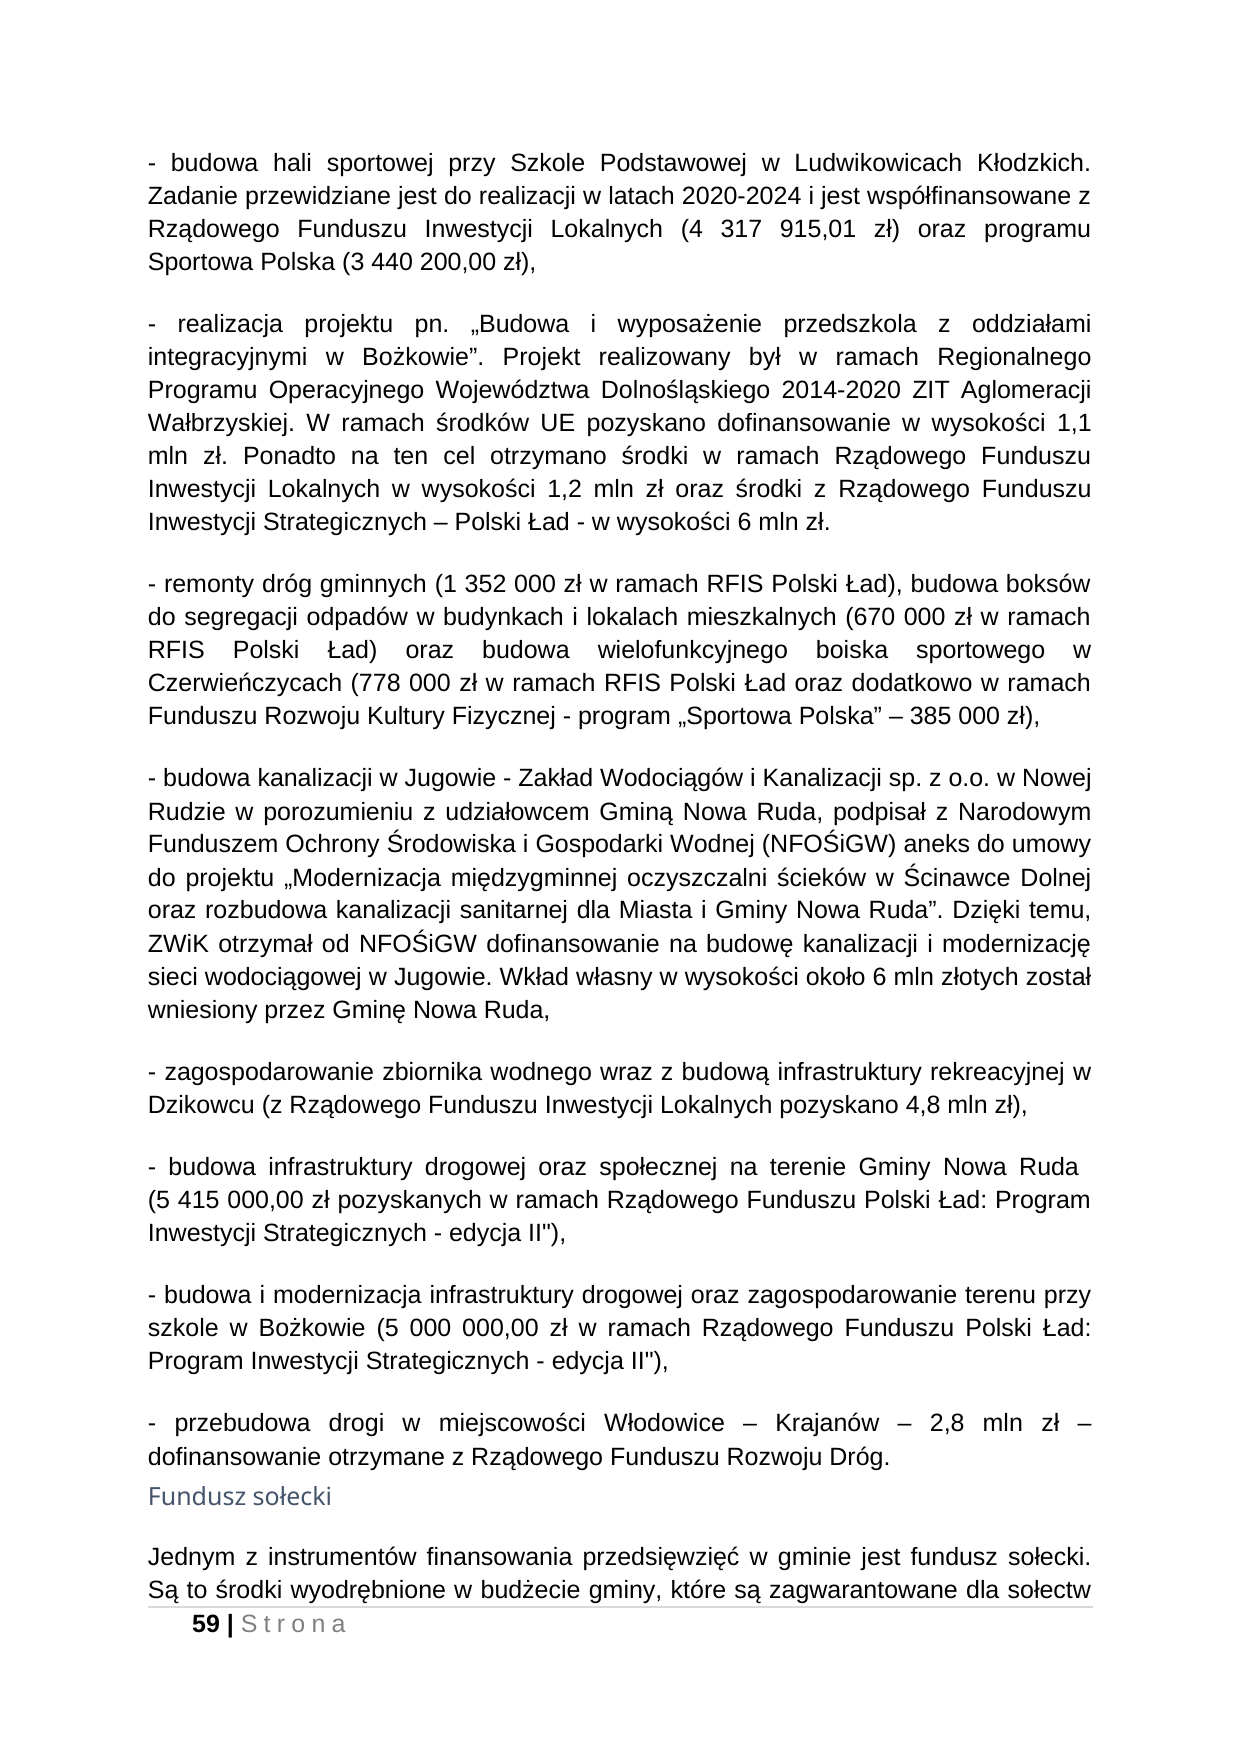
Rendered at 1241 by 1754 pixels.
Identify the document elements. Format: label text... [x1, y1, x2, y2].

text Jednym z instrumentów finansowania przedsięwzięć w gminie jest fundusz sołecki. Są to środki wyodrębnione w budżecie gminy, które są zagwarantowane dla sołectw [148, 1542, 1093, 1604]
text - budowa hali sportowej przy Szkole Podstawowej w Ludwikowicach Kłodzkich. Zadanie przewidziane jest do realizacji w latach 2020-2024 i jest współfinansowane z Rządowego Funduszu Inwestycji Lokalnych (4 317 915,01 zł) oraz programu Sportowa Polska (3 440 200,00 zł), [148, 148, 1093, 275]
text - zagospodarowanie zbiornika wodnego wraz z budową infrastruktury rekreacyjnej w Dzikowcu (z Rządowego Funduszu Inwestycji Lokalnych pozyskano 4,8 mln zł), [148, 1057, 1093, 1118]
text - budowa kanalizacji w Jugowie - Zakład Wodociągów i Kanalizacji sp. z o.o. w Nowej Rudzie w porozumieniu z udziałowcem Gminą Nowa Ruda, podpisał z Narodowym Funduszem Ochrony Środowiska i Gospodarki Wodnej (NFOŚiGW) aneks do umowy do projektu „Modernizacja międzygminnej oczyszczalni ścieków w Ścinawce Dolnej oraz rozbudowa kanalizacji sanitarnej dla Miasta i Gminy Nowa Ruda”. Dzięki temu, ZWiK otrzymał od NFOŚiGW dofinansowanie na budowę kanalizacji i modernizację sieci wodociągowej w Jugowie. Wkład własny w wysokości około 6 mln złotych został wniesiony przez Gminę Nowa Ruda, [148, 763, 1093, 1023]
text - remonty dróg gminnych (1 352 000 zł w ramach RFIS Polski Ład), budowa boksów do segregacji odpadów w budynkach i lokalach mieszkalnych (670 000 zł w ramach RFIS Polski Ład) oraz budowa wielofunkcyjnego boiska sportowego w Czerwieńczycach (778 000 zł w ramach RFIS Polski Ład oraz dodatkowo w ramach Funduszu Rozwoju Kultury Fizycznej - program „Sportowa Polska” – 385 000 zł), [148, 569, 1093, 730]
text - realizacja projektu pn. „Budowa i wyposażenie przedszkola z oddziałami integracyjnymi w Bożkowie”. Projekt realizowany był w ramach Regionalnego Programu Operacyjnego Województwa Dolnośląskiego 2014-2020 ZIT Aglomeracji Wałbrzyskiej. W ramach środków UE pozyskano dofinansowanie w wysokości 1,1 mln zł. Ponadto na ten cel otrzymano środki w ramach Rządowego Funduszu Inwestycji Lokalnych w wysokości 1,2 mln zł oraz środki z Rządowego Funduszu Inwestycji Strategicznych – Polski Ład - w wysokości 6 mln zł. [148, 309, 1093, 536]
subtitle Fundusz sołecki [148, 1479, 1093, 1513]
text - budowa i modernizacja infrastruktury drogowej oraz zagospodarowanie terenu przy szkole w Bożkowie (5 000 000,00 zł w ramach Rządowego Funduszu Polski Ład: Program Inwestycji Strategicznych - edycja II"), [148, 1280, 1093, 1375]
text - budowa infrastruktury drogowej oraz społecznej na terenie Gminy Nowa Ruda (5 415 000,00 zł pozyskanych w ramach Rządowego Funduszu Polski Ład: Program Inwestycji Strategicznych - edycja II"), [148, 1152, 1093, 1247]
text - przebudowa drogi w miejscowości Włodowice – Krajanów – 2,8 mln zł – dofinansowanie otrzymane z Rządowego Funduszu Rozwoju Dróg. [148, 1408, 1093, 1470]
